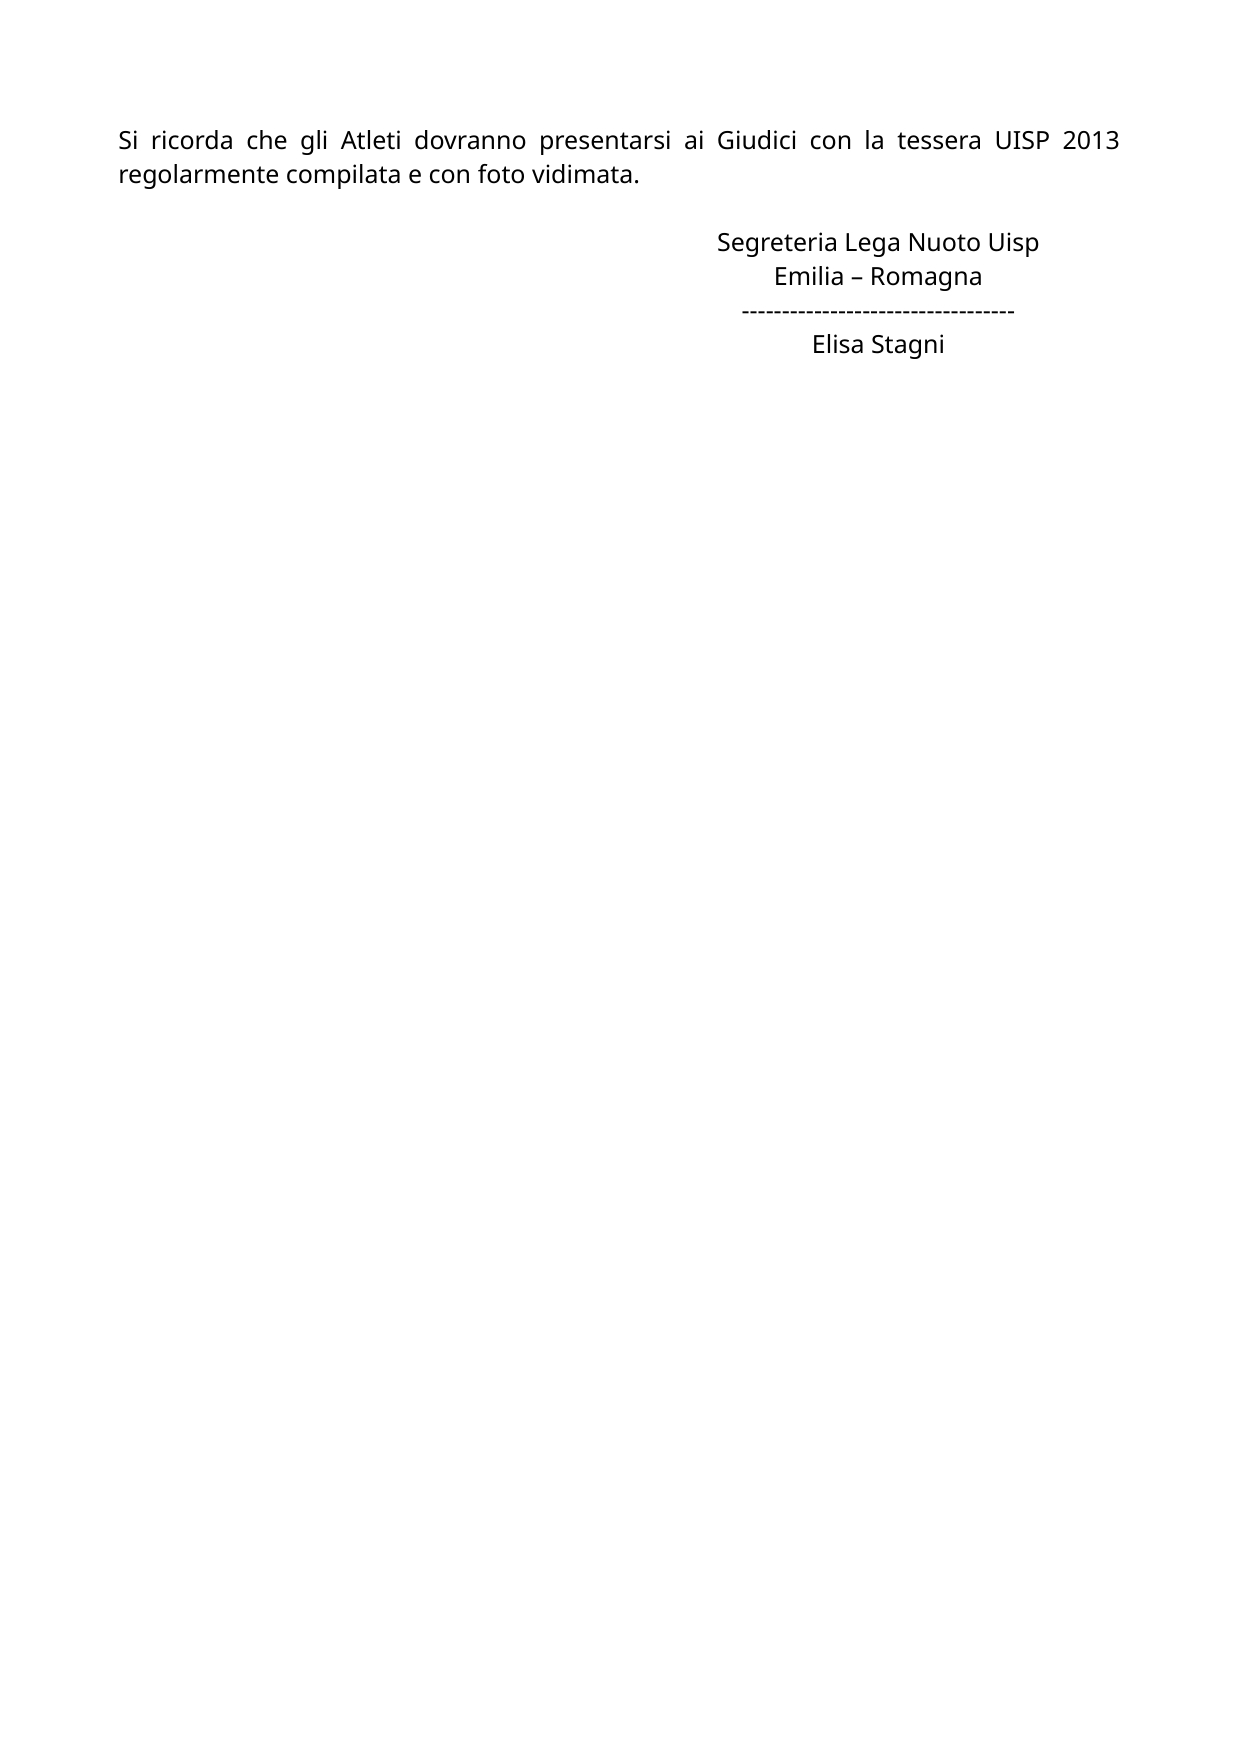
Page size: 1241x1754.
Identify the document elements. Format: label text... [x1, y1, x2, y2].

text Elisa Stagni [634, 327, 1122, 361]
text Segreteria Lega Nuoto Uisp [634, 225, 1122, 259]
text ­­­­­­­­­­---------------------------------- [634, 293, 1122, 327]
text Emilia – Romagna [634, 259, 1122, 293]
text Si ricorda che gli Atleti dovranno presentarsi ai Giudici con la tessera UISP 2013 regolarmente compilata e con foto vidimata. [118, 123, 1122, 191]
